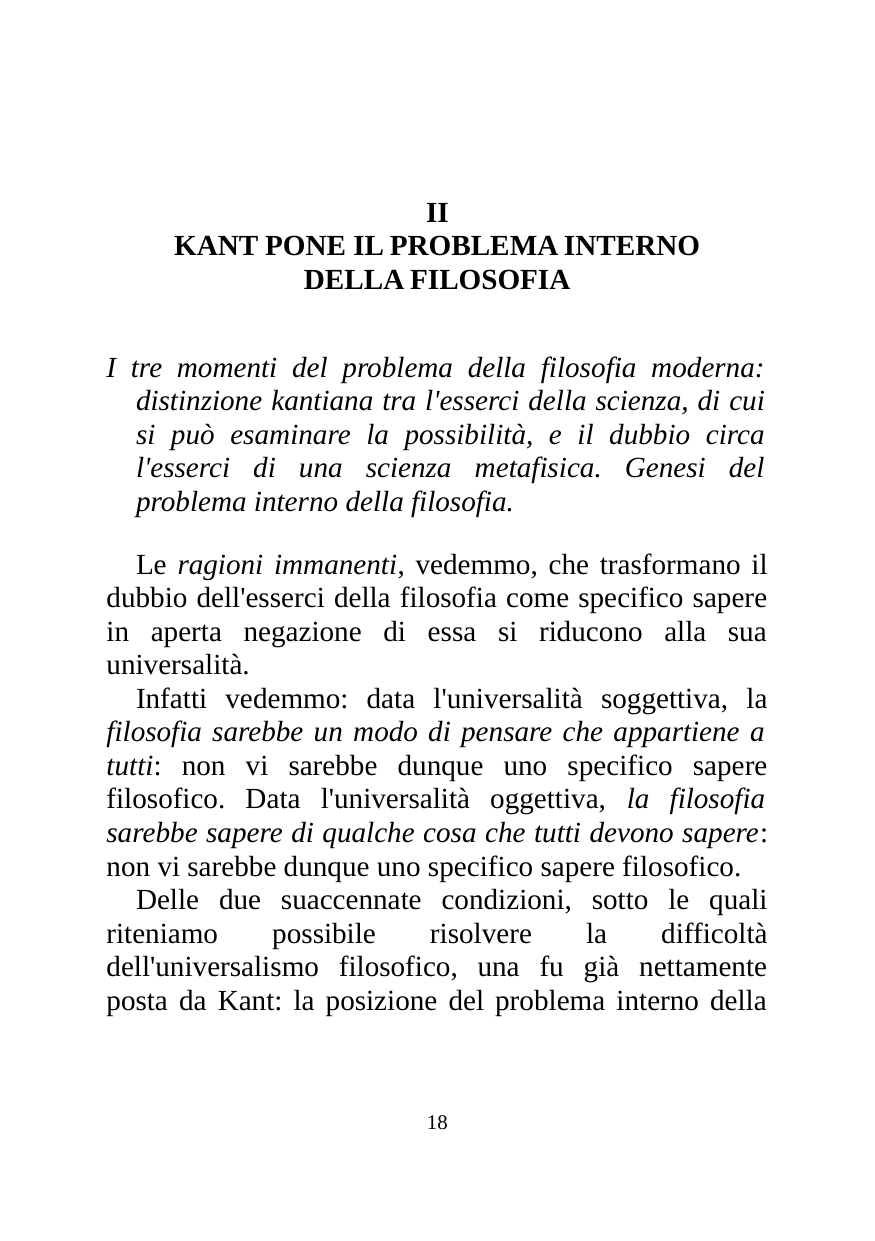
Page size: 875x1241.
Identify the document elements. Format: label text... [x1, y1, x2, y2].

subtitle II KANT PONE IL PROBLEMA INTERNO DELLA FILOSOFIA [106, 195, 768, 295]
text Le ragioni immanenti, vedemmo, che trasformano il dubbio dell'esserci della filosofia come specifico sapere in aperta negazione di essa si riducono alla sua universalità. [106, 547, 768, 681]
text Infatti vedemmo: data l'universalità soggettiva, la filosofia sarebbe un modo di pensare che appartiene a tutti: non vi sarebbe dunque uno specifico sapere filosofico. Data l'universalità oggettiva, la filosofia sarebbe sapere di qualche cosa che tutti devono sapere: non vi sarebbe dunque uno specifico sapere filosofico. [106, 681, 768, 882]
subtitle I tre momenti del problema della filosofia moderna: distinzione kantiana tra l'esserci della scienza, di cui si può esaminare la possibilità, e il dubbio circa l'esserci di una scienza metafisica. Genesi del problema interno della filosofia. [106, 350, 768, 517]
text Delle due suaccennate condizioni, sotto le quali riteniamo possibile risolvere la difficoltà dell'universalismo filosofico, una fu già nettamente posta da Kant: la posizione del problema interno della [106, 882, 768, 1016]
